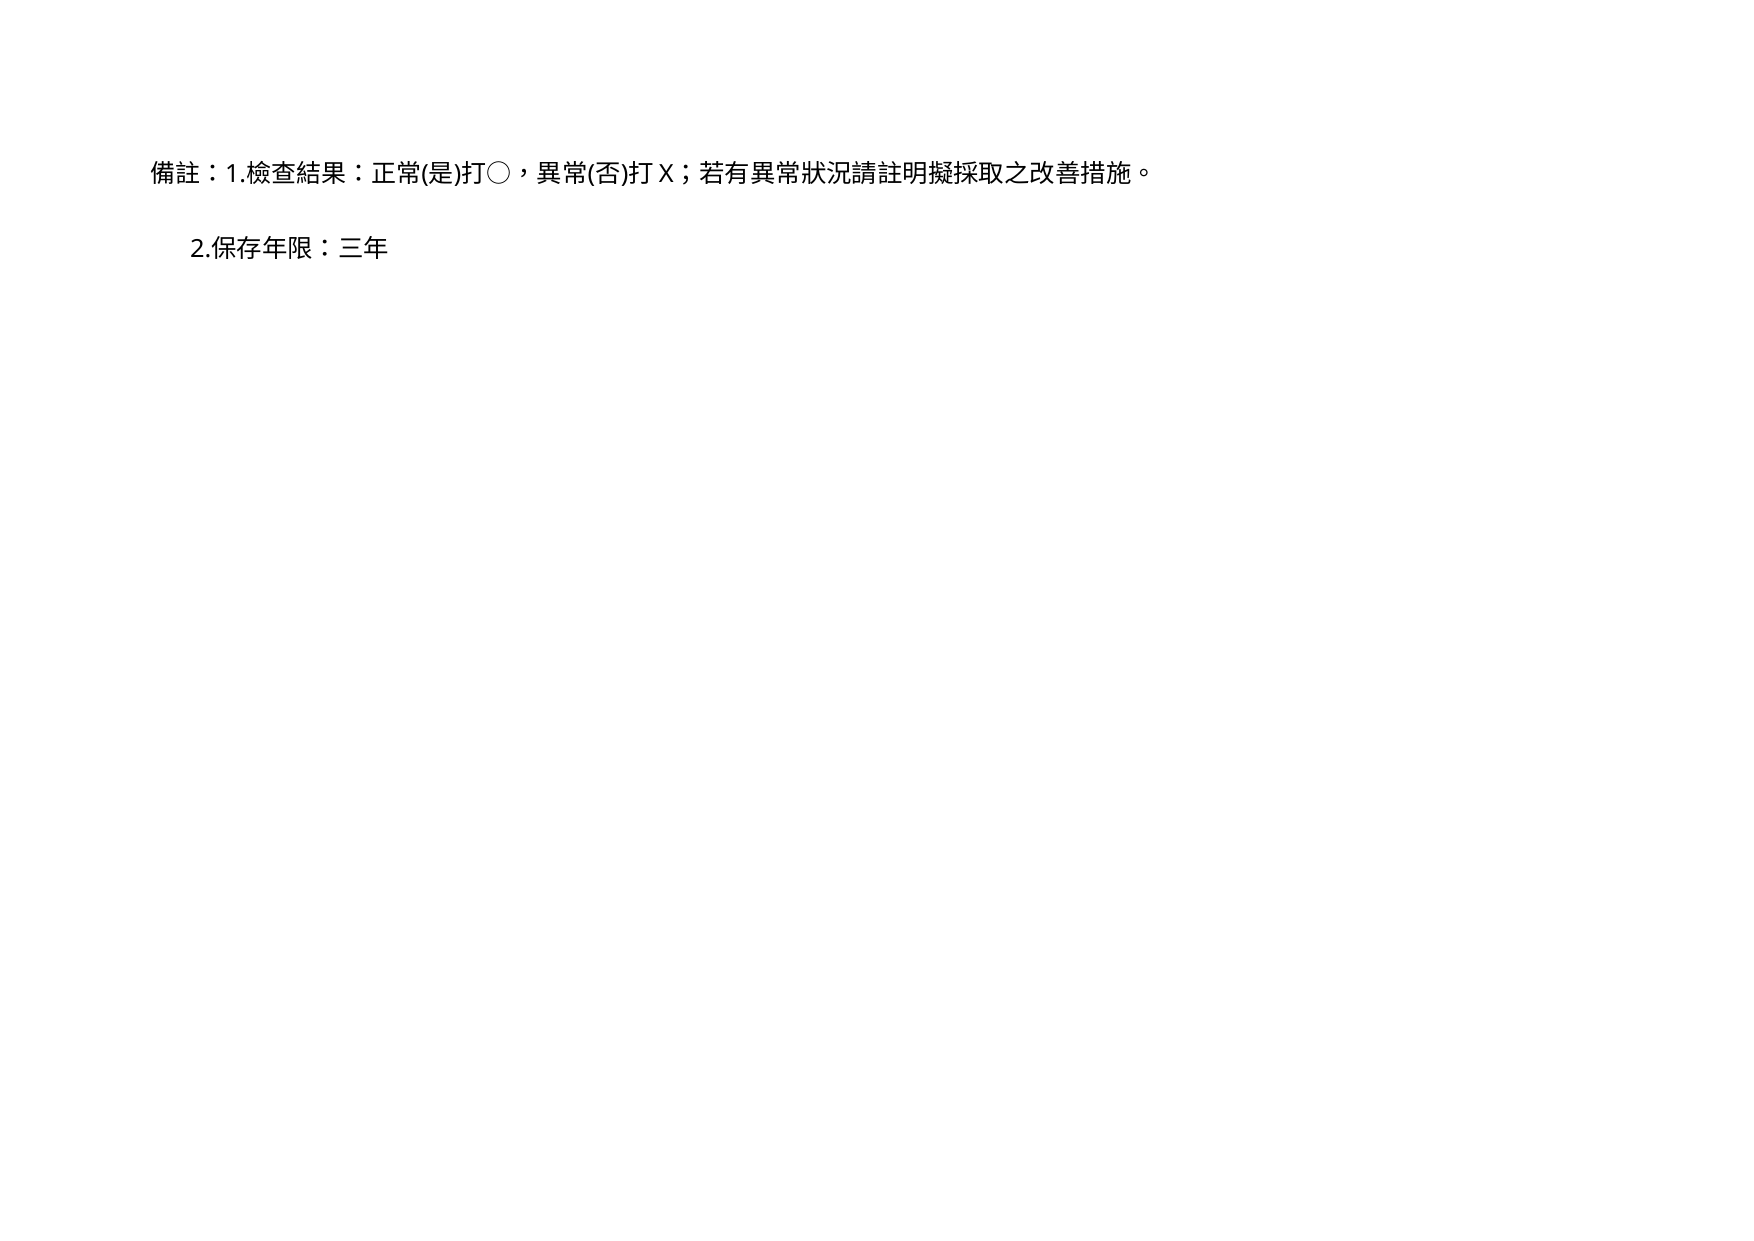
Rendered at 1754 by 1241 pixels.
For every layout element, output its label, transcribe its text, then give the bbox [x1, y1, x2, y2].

text 2.保存年限：三年 [150, 208, 1665, 283]
text 備註：1.檢查結果：正常(是)打○，異常(否)打X；若有異常狀況請註明擬採取之改善措施。 [150, 133, 1665, 208]
